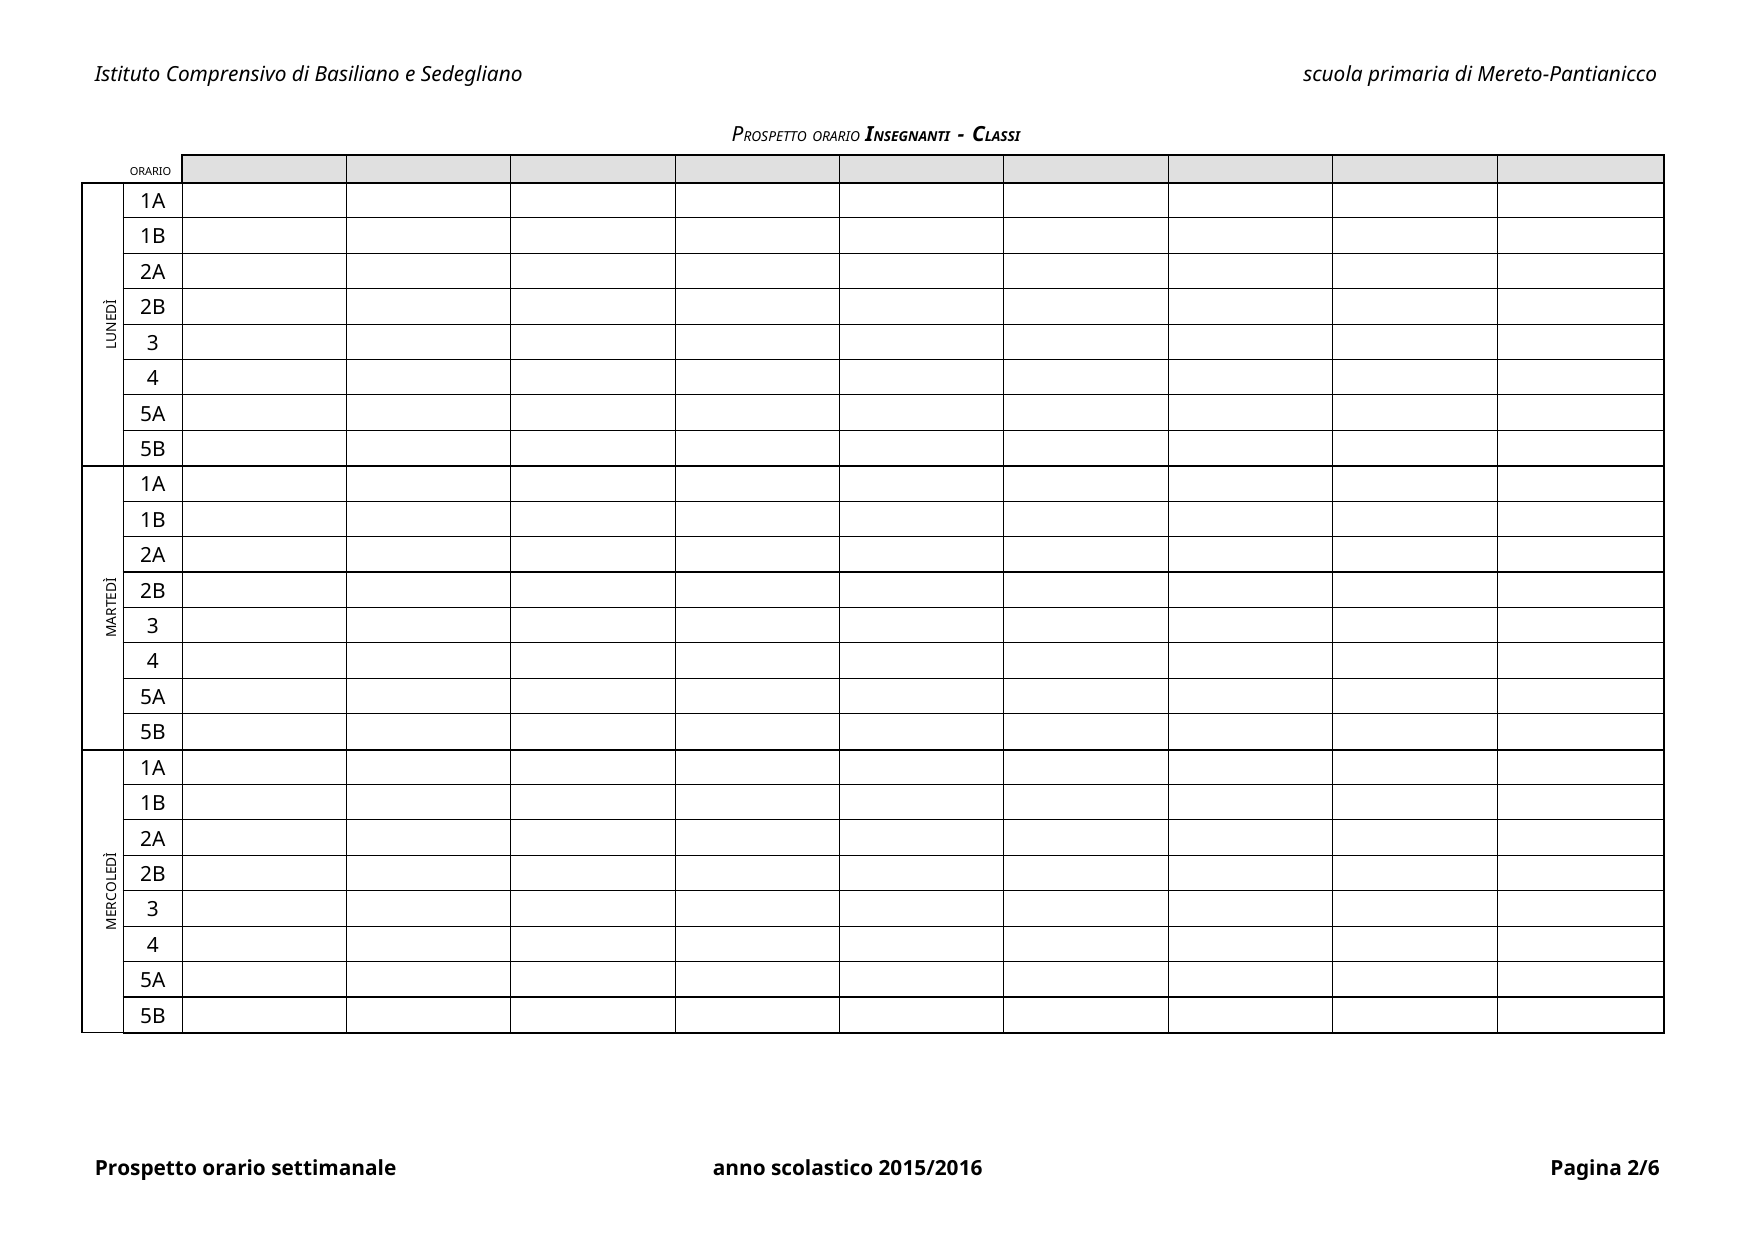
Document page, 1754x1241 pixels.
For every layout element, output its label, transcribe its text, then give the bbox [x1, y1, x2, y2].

table_cell [840, 325, 1003, 359]
table_cell [676, 289, 839, 323]
table_cell [347, 751, 510, 784]
table_cell [511, 856, 675, 890]
table_header [1004, 156, 1168, 182]
table_cell 1A [124, 184, 182, 217]
table_cell 3 [124, 325, 182, 359]
table_cell [1169, 820, 1332, 855]
table_cell [511, 643, 675, 678]
table_cell [1004, 643, 1168, 678]
table_cell [1004, 927, 1168, 961]
table_cell [1333, 218, 1497, 253]
table_cell [511, 467, 675, 501]
table_cell [1498, 998, 1663, 1032]
table_cell [1169, 467, 1332, 501]
table_cell [183, 254, 346, 288]
table_cell [511, 927, 675, 961]
table_cell [1004, 785, 1168, 819]
table_cell [1169, 502, 1332, 536]
table_cell 2A [124, 254, 182, 288]
table_cell [1169, 856, 1332, 890]
table_cell [183, 431, 346, 465]
table_header [676, 156, 839, 182]
table_cell [1169, 218, 1332, 253]
table_cell [1333, 962, 1497, 996]
table_cell [1169, 962, 1332, 996]
table_cell 5A [124, 395, 182, 430]
table_cell [1498, 289, 1663, 323]
table_cell [1498, 820, 1663, 855]
table_cell [676, 325, 839, 359]
table_cell [1333, 325, 1497, 359]
table_cell 5B [124, 998, 182, 1032]
table_cell [840, 751, 1003, 784]
table_cell [1333, 891, 1497, 926]
table_cell [840, 962, 1003, 996]
table_cell [1498, 218, 1663, 253]
table_cell 2A [124, 537, 182, 571]
table_cell lunedì [83, 184, 123, 465]
table_cell [1498, 714, 1663, 748]
table_cell [511, 289, 675, 323]
table_cell [1004, 325, 1168, 359]
table_cell [347, 431, 510, 465]
table_cell [840, 502, 1003, 536]
subtitle Prospetto orario Insegnanti - Classi [94, 119, 1659, 148]
table_cell [676, 714, 839, 748]
table_cell [1169, 714, 1332, 748]
table_cell [1498, 467, 1663, 501]
table_cell [183, 360, 346, 394]
table_cell [1498, 573, 1663, 607]
table_cell [347, 537, 510, 571]
table_cell [676, 820, 839, 855]
table_cell [1169, 431, 1332, 465]
table_header [183, 156, 346, 182]
table_cell [347, 254, 510, 288]
table_cell [1169, 573, 1332, 607]
table_cell [183, 325, 346, 359]
table_cell [1004, 998, 1168, 1032]
table_cell [1004, 360, 1168, 394]
table_cell [183, 998, 346, 1032]
table_cell [1169, 785, 1332, 819]
table_cell [1004, 431, 1168, 465]
table_cell [676, 537, 839, 571]
table_cell [840, 820, 1003, 855]
table_cell [1333, 289, 1497, 323]
table_cell 4 [124, 927, 182, 961]
table_cell [1333, 785, 1497, 819]
table_cell [1498, 608, 1663, 642]
table_cell [1004, 962, 1168, 996]
table_cell [183, 643, 346, 678]
table_cell [1498, 856, 1663, 890]
table_cell [840, 891, 1003, 926]
table_cell [676, 360, 839, 394]
table_cell [1169, 184, 1332, 217]
table_cell 1A [124, 467, 182, 501]
table_cell [676, 927, 839, 961]
table_cell 1A [124, 751, 182, 784]
table_cell [1498, 679, 1663, 713]
table_cell [183, 502, 346, 536]
table_cell [1169, 325, 1332, 359]
table_cell 1B [124, 218, 182, 253]
table_cell [1333, 360, 1497, 394]
table_cell [347, 502, 510, 536]
table_cell [511, 502, 675, 536]
table_cell 5B [124, 714, 182, 748]
table_cell [676, 467, 839, 501]
table_cell [1498, 184, 1663, 217]
table_cell [840, 360, 1003, 394]
table_cell [511, 679, 675, 713]
table_cell [840, 998, 1003, 1032]
table_cell [676, 608, 839, 642]
table_cell [511, 537, 675, 571]
table_cell [1169, 537, 1332, 571]
table_cell [840, 573, 1003, 607]
table_cell [347, 573, 510, 607]
table_cell 2A [124, 820, 182, 855]
table_cell [840, 927, 1003, 961]
table_header [511, 156, 675, 182]
table_cell [1333, 431, 1497, 465]
table_cell [511, 998, 675, 1032]
table_cell [183, 927, 346, 961]
table_cell [511, 608, 675, 642]
table_cell [183, 289, 346, 323]
table_cell [676, 573, 839, 607]
table_cell [676, 856, 839, 890]
table_cell [1333, 927, 1497, 961]
table_cell [840, 608, 1003, 642]
table_cell [840, 254, 1003, 288]
table_cell [511, 218, 675, 253]
table_cell [1004, 395, 1168, 430]
table_cell [511, 573, 675, 607]
table_cell [183, 395, 346, 430]
table_cell 4 [124, 360, 182, 394]
table_cell [511, 360, 675, 394]
table_cell [1498, 502, 1663, 536]
table_cell [1169, 998, 1332, 1032]
table_cell [1169, 927, 1332, 961]
table_cell mercoledì [83, 751, 123, 1032]
table_cell [676, 184, 839, 217]
table_cell [511, 325, 675, 359]
table_cell [511, 254, 675, 288]
table_cell [183, 714, 346, 748]
table_cell [1004, 254, 1168, 288]
table_cell 2B [124, 573, 182, 607]
table_cell [183, 184, 346, 217]
table_cell [840, 679, 1003, 713]
table_cell [676, 785, 839, 819]
table_cell [511, 891, 675, 926]
table_cell [347, 998, 510, 1032]
table_cell 3 [124, 891, 182, 926]
table_header orario [82, 154, 181, 182]
table_cell [1004, 891, 1168, 926]
table_cell [676, 431, 839, 465]
table_cell [511, 962, 675, 996]
table_cell [676, 998, 839, 1032]
table_cell [183, 573, 346, 607]
table_cell [676, 679, 839, 713]
table_cell [1333, 395, 1497, 430]
table_cell [1498, 325, 1663, 359]
table_cell [1498, 751, 1663, 784]
table_cell [840, 643, 1003, 678]
table_cell 4 [124, 643, 182, 678]
table_cell [183, 467, 346, 501]
table_cell [1498, 395, 1663, 430]
table_cell [1169, 289, 1332, 323]
table_cell [183, 608, 346, 642]
table_cell [1333, 820, 1497, 855]
table_cell [1004, 608, 1168, 642]
table_cell martedì [83, 467, 123, 748]
table_cell [1333, 643, 1497, 678]
table_cell [511, 714, 675, 748]
table_cell [347, 395, 510, 430]
table_cell [347, 962, 510, 996]
table_cell [347, 325, 510, 359]
table_cell [676, 395, 839, 430]
table_cell [676, 962, 839, 996]
table_cell 2B [124, 289, 182, 323]
table_cell [1498, 431, 1663, 465]
table_cell [1333, 714, 1497, 748]
table_cell [183, 679, 346, 713]
table_cell [1004, 537, 1168, 571]
table_cell [840, 431, 1003, 465]
table_cell [1169, 360, 1332, 394]
table_cell [1333, 537, 1497, 571]
table_cell [676, 254, 839, 288]
table_cell 1B [124, 785, 182, 819]
table_cell [1498, 891, 1663, 926]
table_header [1169, 156, 1332, 182]
table_cell 5A [124, 962, 182, 996]
table_cell [347, 785, 510, 819]
table_cell [1169, 643, 1332, 678]
table_cell [1498, 643, 1663, 678]
table_cell [511, 751, 675, 784]
table_cell [676, 891, 839, 926]
table_header [840, 156, 1003, 182]
table_cell [347, 467, 510, 501]
table_cell [1169, 254, 1332, 288]
table_cell [1498, 254, 1663, 288]
table_cell 1B [124, 502, 182, 536]
table_cell [1169, 891, 1332, 926]
table_cell [1004, 856, 1168, 890]
table_cell [676, 502, 839, 536]
table_cell [676, 218, 839, 253]
table_cell [840, 184, 1003, 217]
table_cell [1004, 467, 1168, 501]
table_cell [347, 927, 510, 961]
table_cell [840, 537, 1003, 571]
table_cell [347, 820, 510, 855]
table_cell [1333, 184, 1497, 217]
table_cell [1333, 254, 1497, 288]
table_cell 3 [124, 608, 182, 642]
table_cell [347, 891, 510, 926]
table_cell [1004, 184, 1168, 217]
table_cell [511, 820, 675, 855]
table_cell [183, 218, 346, 253]
table_cell [1169, 751, 1332, 784]
table_cell [183, 537, 346, 571]
table_cell [1498, 962, 1663, 996]
table_cell [347, 608, 510, 642]
table_header [1498, 156, 1663, 182]
table_cell [1333, 679, 1497, 713]
table_cell [1498, 785, 1663, 819]
table_cell [347, 643, 510, 678]
table_cell [347, 714, 510, 748]
table_cell [511, 431, 675, 465]
table_cell [347, 184, 510, 217]
table_cell [1004, 502, 1168, 536]
table_cell [1498, 360, 1663, 394]
table_cell [840, 856, 1003, 890]
table_cell [347, 360, 510, 394]
table_cell [1333, 573, 1497, 607]
table_cell [1333, 751, 1497, 784]
table_cell [1004, 289, 1168, 323]
table_cell [511, 395, 675, 430]
table_cell [840, 395, 1003, 430]
table_cell [840, 785, 1003, 819]
table_cell [840, 714, 1003, 748]
table_cell [183, 751, 346, 784]
table_cell [347, 218, 510, 253]
table_cell [1333, 467, 1497, 501]
table_cell [1004, 573, 1168, 607]
table_cell [676, 643, 839, 678]
table_cell [347, 856, 510, 890]
table_cell [1169, 395, 1332, 430]
table_cell [183, 856, 346, 890]
table_cell 5B [124, 431, 182, 465]
table_cell [347, 289, 510, 323]
table_cell [183, 891, 346, 926]
table_cell [1169, 608, 1332, 642]
table_cell [1004, 679, 1168, 713]
table_cell [1333, 502, 1497, 536]
table_cell [1169, 679, 1332, 713]
table_cell [1333, 608, 1497, 642]
table_cell [840, 218, 1003, 253]
table_cell [511, 785, 675, 819]
table_cell [1333, 998, 1497, 1032]
table_cell [1333, 856, 1497, 890]
table_cell [1498, 927, 1663, 961]
table_cell [1004, 751, 1168, 784]
table_cell 5A [124, 679, 182, 713]
table_cell [676, 751, 839, 784]
table_cell [840, 289, 1003, 323]
table_cell [347, 679, 510, 713]
table_cell 2B [124, 856, 182, 890]
table_cell [511, 184, 675, 217]
table_cell [1004, 714, 1168, 748]
table_cell [1004, 820, 1168, 855]
table_cell [183, 820, 346, 855]
table_header [1333, 156, 1497, 182]
table_cell [1004, 218, 1168, 253]
table_header [347, 156, 510, 182]
table_cell [183, 785, 346, 819]
table_cell [183, 962, 346, 996]
table_cell [1498, 537, 1663, 571]
table_cell [840, 467, 1003, 501]
